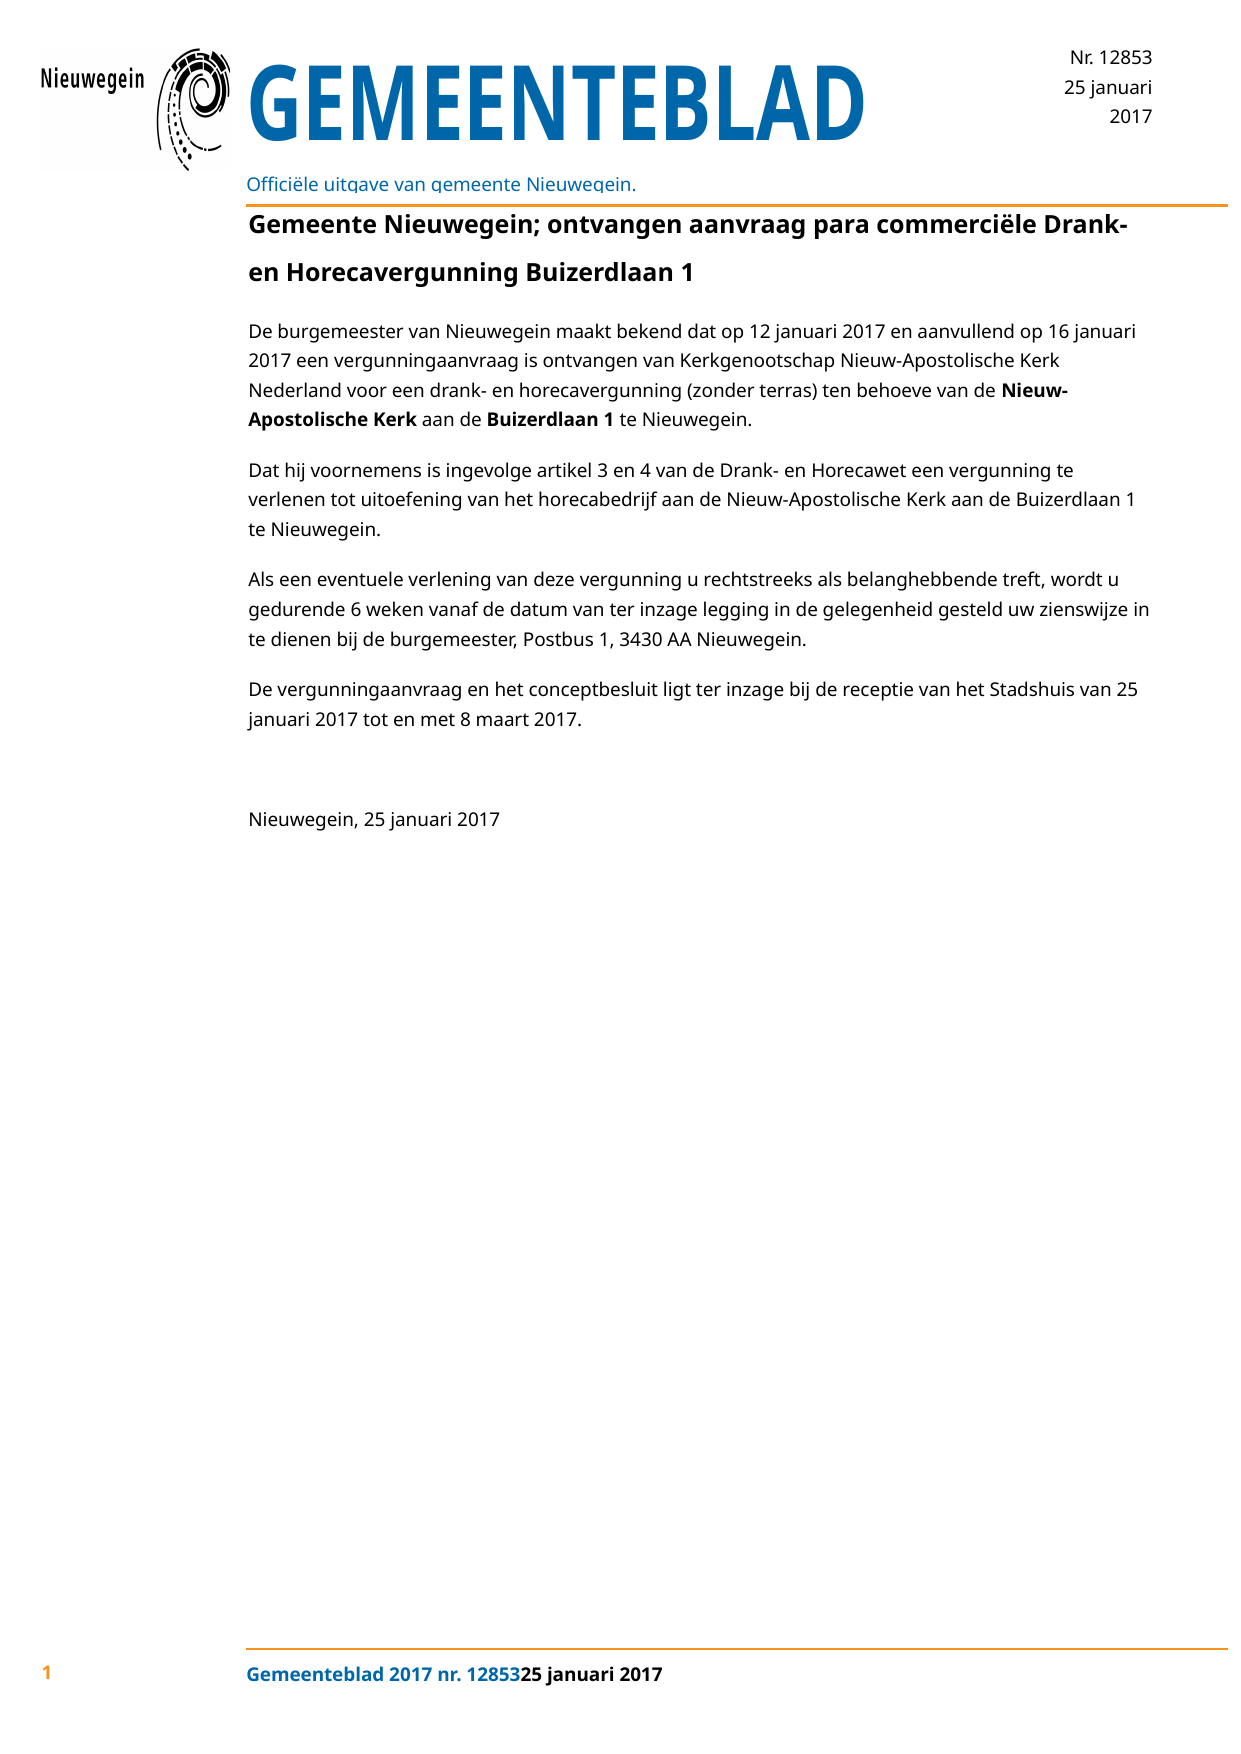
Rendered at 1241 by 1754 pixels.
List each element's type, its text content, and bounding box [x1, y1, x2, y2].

picture [41, 47, 231, 172]
text Gemeente Nieuwegein; ontvangen aanvraag para commerciële Drank- en Horecavergunning Buizerdlaan 1 [248, 207, 1152, 288]
text Nieuwegein, 25 januari 2017 [248, 807, 1152, 832]
text Dat hij voornemens is ingevolge artikel 3 en 4 van de Drank- en Horecawet een vergunning te verlenen tot uitoefening van het horecabedrijf aan de Nieuw-Apostolische Kerk aan de Buizerdlaan 1 te Nieuwegein. [248, 457, 1152, 542]
text De burgemeester van Nieuwegein maakt bekend dat op 12 januari 2017 en aanvullend op 16 januari 2017 een vergunningaanvraag is ontvangen van Kerkgenootschap Nieuw-Apostolische Kerk Nederland voor een drank- en horecavergunning (zonder terras) ten behoeve van de Nieuw-Apostolische Kerk aan de Buizerdlaan 1 te Nieuwegein. [248, 318, 1152, 432]
text Als een eventuele verlening van deze vergunning u rechtstreeks als belanghebbende treft, wordt u gedurende 6 weken vanaf de datum van ter inzage legging in de gelegenheid gesteld uw zienswijze in te dienen bij de burgemeester, Postbus 1, 3430 AA Nieuwegein. [248, 567, 1152, 652]
text De vergunningaanvraag en het conceptbesluit ligt ter inzage bij de receptie van het Stadshuis van 25 januari 2017 tot en met 8 maart 2017. [248, 676, 1152, 732]
